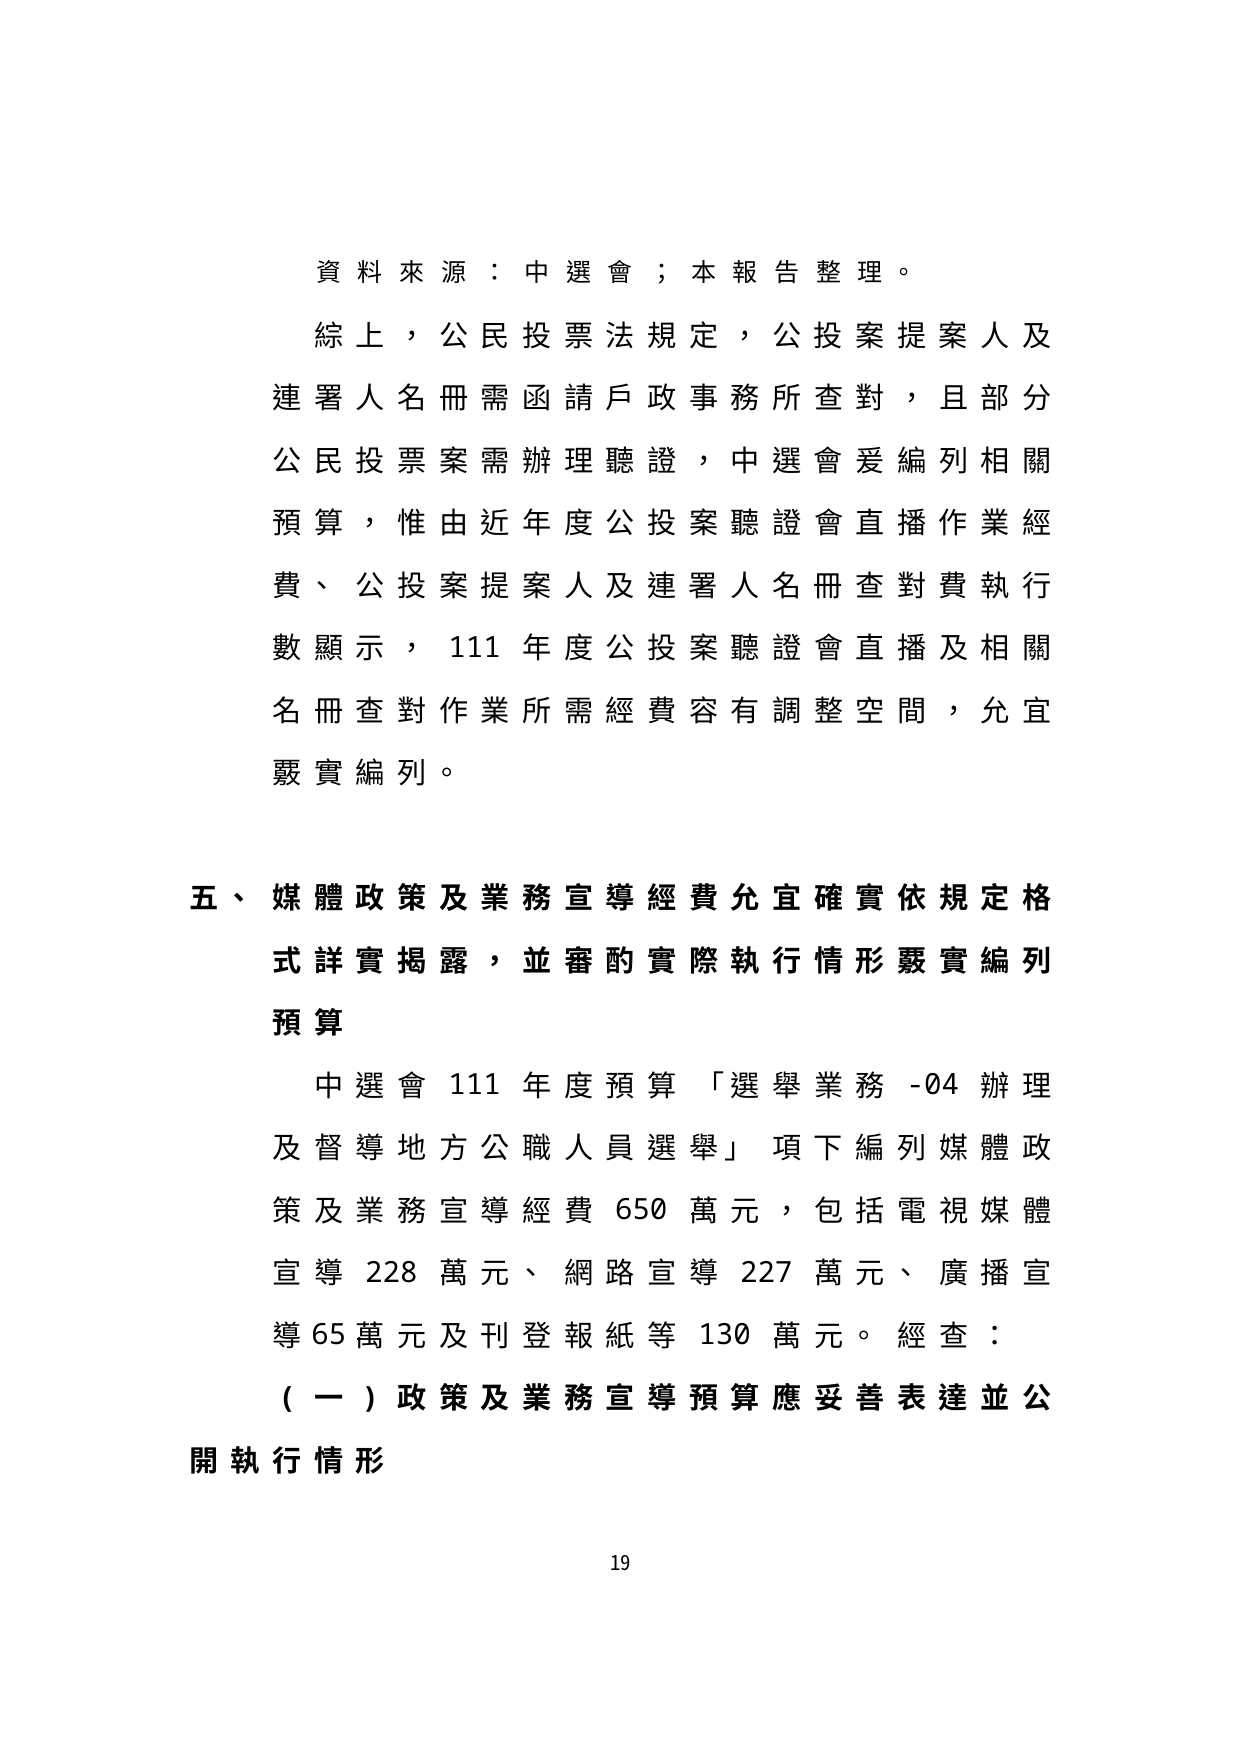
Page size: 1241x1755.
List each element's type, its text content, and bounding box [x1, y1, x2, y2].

text 綜上，公民投票法規定，公投案提案人及連署人名冊需函請戶政事務所查對，且部分公民投票案需辦理聽證，中選會爰編列相關預算，惟由近年度公投案聽證會直播作業經費、公投案提案人及連署人名冊查對費執行數顯示，111年度公投案聽證會直播及相關名冊查對作業所需經費容有調整空間，允宜覈實編列。 [242, 292, 1058, 792]
text 五、媒體政策及業務宣導經費允宜確實依規定格式詳實揭露，並審酌實際執行情形覈實編列預算 [183, 854, 1058, 1042]
text 資料來源：中選會；本報告整理。 [271, 229, 1058, 292]
text 中選會111年度預算「選舉業務-04辦理及督導地方公職人員選舉」項下編列媒體政策及業務宣導經費650萬元，包括電視媒體宣導228萬元、網路宣導227萬元、廣播宣導65萬元及刊登報紙等130萬元。經查： [242, 1042, 1058, 1354]
text (一)政策及業務宣導預算應妥善表達並公開執行情形 [183, 1354, 1058, 1479]
